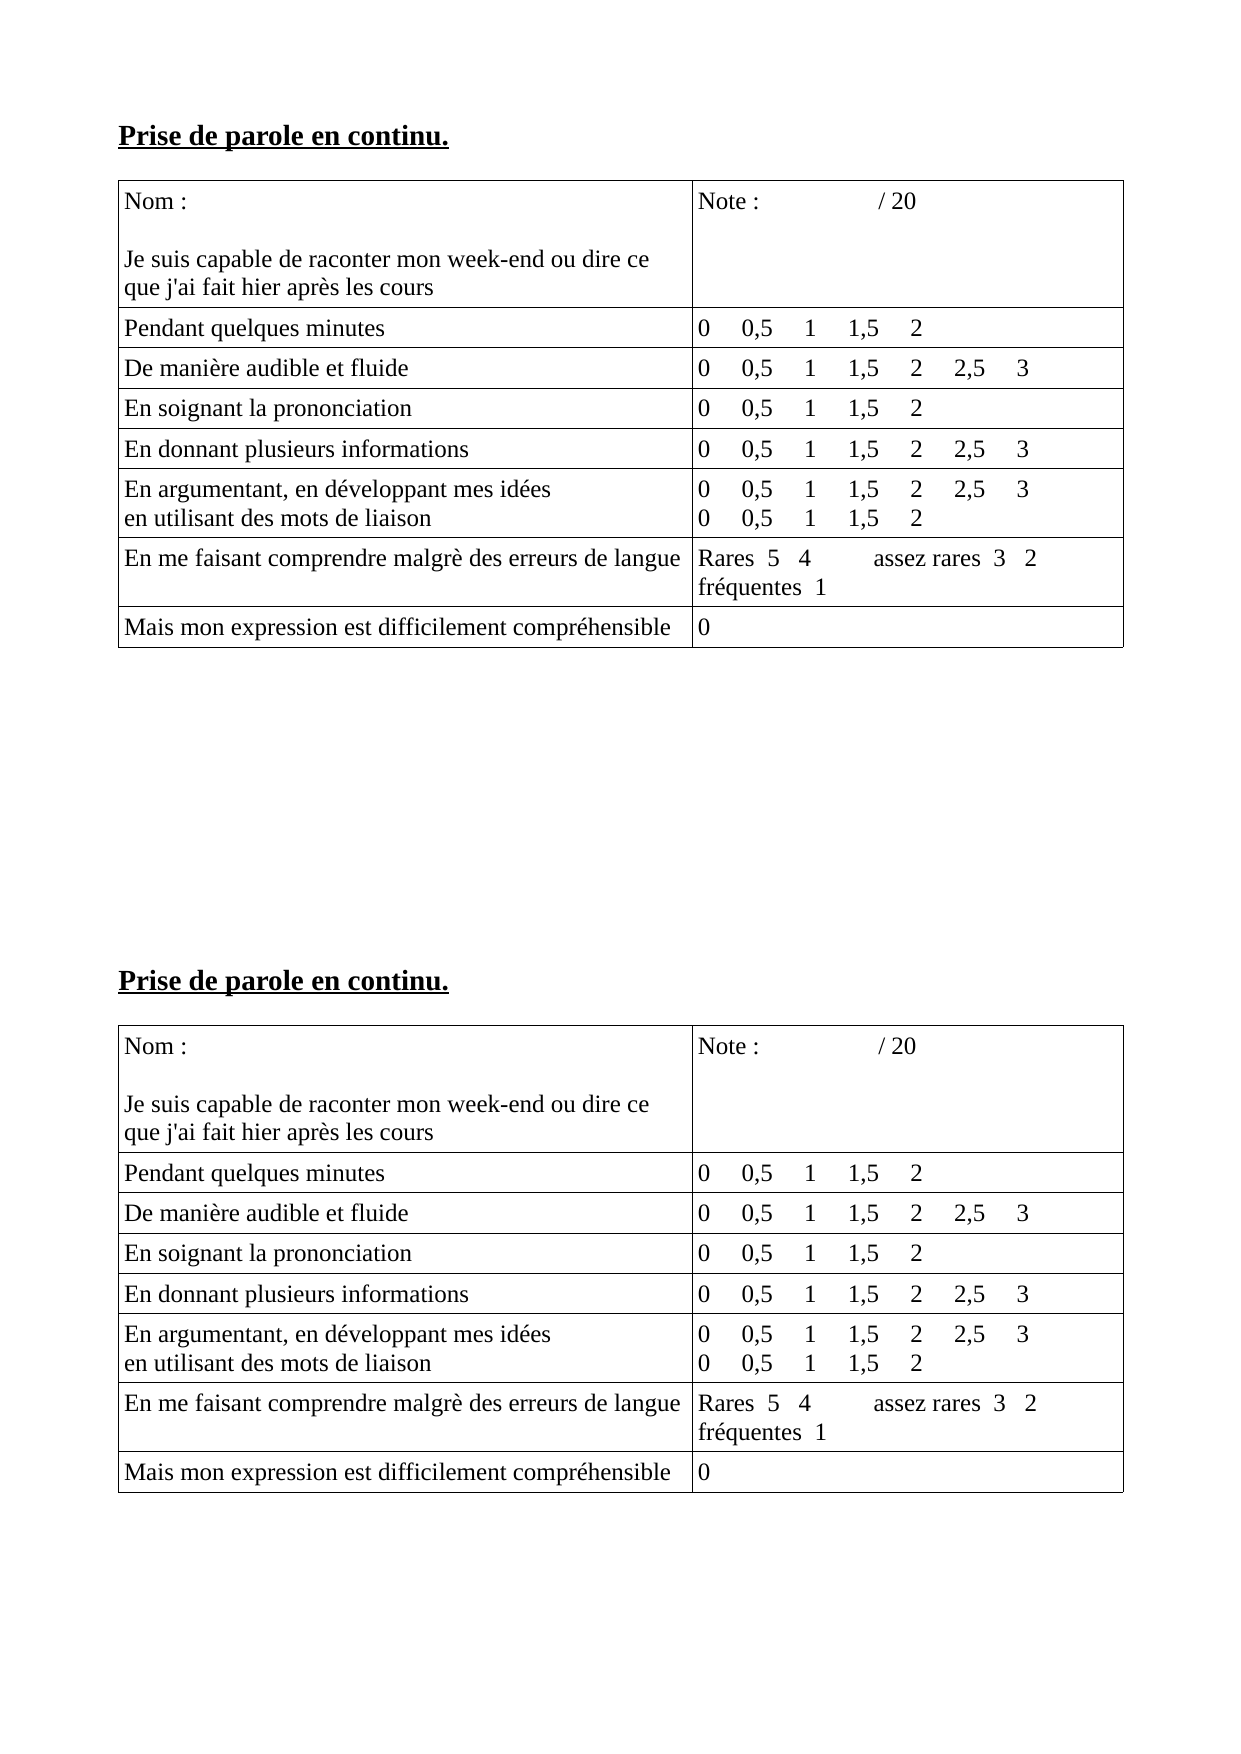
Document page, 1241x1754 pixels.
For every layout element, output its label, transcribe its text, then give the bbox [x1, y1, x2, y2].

table_header Note : / 20 [693, 1026, 1123, 1152]
table_cell 0 0,5 1 1,5 2 [693, 1234, 1123, 1273]
table_cell Pendant quelques minutes [119, 1153, 692, 1192]
table_cell De manière audible et fluide [119, 1193, 692, 1232]
table_cell 0 0,5 1 1,5 2 [693, 1153, 1123, 1192]
table_cell 0 0,5 1 1,5 2 2,5 3 0 0,5 1 1,5 2 [693, 469, 1123, 537]
table_cell 0 0,5 1 1,5 2 2,5 3 [693, 348, 1123, 388]
table_cell 0 0,5 1 1,5 2 2,5 3 [693, 1274, 1123, 1313]
table_cell Pendant quelques minutes [119, 308, 692, 347]
table_header Nom : Je suis capable de raconter mon week-end ou dire ce que j'ai fait hier après les cours [119, 181, 692, 307]
table_cell 0 0,5 1 1,5 2 2,5 3 [693, 429, 1123, 468]
table_header Note : / 20 [693, 181, 1123, 307]
table_cell En soignant la prononciation [119, 389, 692, 428]
table_cell Rares 5 4 assez rares 3 2 fréquentes 1 [693, 538, 1123, 606]
table_cell En donnant plusieurs informations [119, 1274, 692, 1313]
table_cell En argumentant, en développant mes idées en utilisant des mots de liaison [119, 469, 692, 537]
table_cell 0 [693, 1452, 1123, 1492]
table_cell 0 0,5 1 1,5 2 [693, 389, 1123, 428]
table_cell Mais mon expression est difficilement compréhensible [119, 607, 692, 647]
table_cell En me faisant comprendre malgrè des erreurs de langue [119, 538, 692, 606]
table_cell En donnant plusieurs informations [119, 429, 692, 468]
table_cell 0 0,5 1 1,5 2 2,5 3 0 0,5 1 1,5 2 [693, 1314, 1123, 1382]
table_cell 0 0,5 1 1,5 2 [693, 308, 1123, 347]
table_cell Mais mon expression est difficilement compréhensible [119, 1452, 692, 1492]
table_cell En me faisant comprendre malgrè des erreurs de langue [119, 1383, 692, 1451]
table_cell 0 [693, 607, 1123, 647]
table_cell En argumentant, en développant mes idées en utilisant des mots de liaison [119, 1314, 692, 1382]
table_cell De manière audible et fluide [119, 348, 692, 388]
text Prise de parole en continu. [118, 118, 1122, 152]
table_cell En soignant la prononciation [119, 1234, 692, 1273]
table_cell Rares 5 4 assez rares 3 2 fréquentes 1 [693, 1383, 1123, 1451]
table_cell 0 0,5 1 1,5 2 2,5 3 [693, 1193, 1123, 1232]
text Prise de parole en continu. [118, 963, 1122, 997]
table_header Nom : Je suis capable de raconter mon week-end ou dire ce que j'ai fait hier après les cours [119, 1026, 692, 1152]
